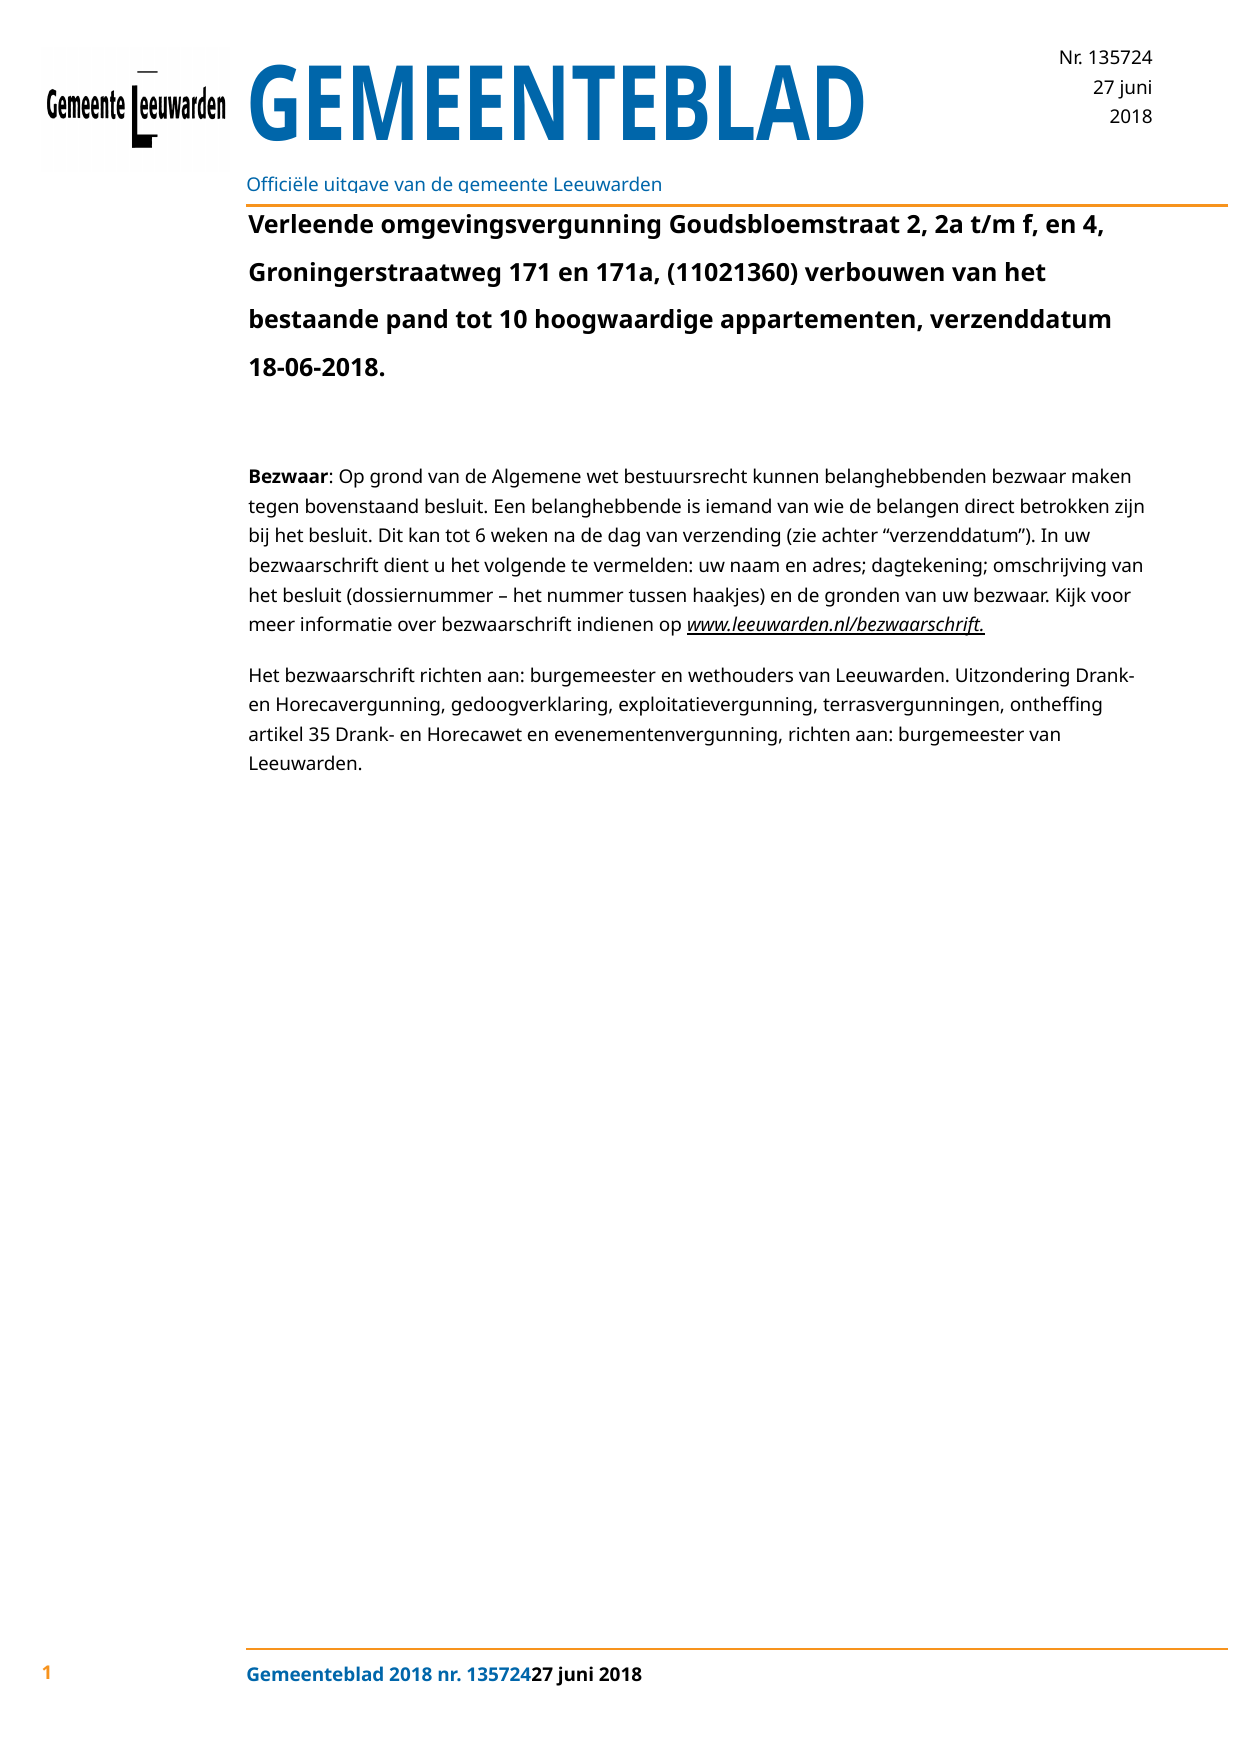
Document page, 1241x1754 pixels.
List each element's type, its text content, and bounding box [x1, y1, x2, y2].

picture [41, 47, 231, 172]
text Het bezwaarschrift richten aan: burgemeester en wethouders van Leeuwarden. Uitzondering Drank- en Horecavergunning, gedoogverklaring, exploitatievergunning, terrasvergunningen, ontheffing artikel 35 Drank- en Horecawet en evenementenvergunning, richten aan: burgemeester van Leeuwarden. [248, 662, 1152, 776]
text Verleende omgevingsvergunning Goudsbloemstraat 2, 2a t/m f, en 4, Groningerstraatweg 171 en 171a, (11021360) verbouwen van het bestaande pand tot 10 hoogwaardige appartementen, verzenddatum 18-06-2018. [248, 207, 1152, 384]
text Bezwaar: Op grond van de Algemene wet bestuursrecht kunnen belanghebbenden bezwaar maken tegen bovenstaand besluit. Een belanghebbende is iemand van wie de belangen direct betrokken zijn bij het besluit. Dit kan tot 6 weken na de dag van verzending (zie achter “verzenddatum”). In uw bezwaarschrift dient u het volgende te vermelden: uw naam en adres; dagtekening; omschrijving van het besluit (dossiernummer – het nummer tussen haakjes) en de gronden van uw bezwaar. Kijk voor meer informatie over bezwaarschrift indienen op www.leeuwarden.nl/bezwaarschrift. [248, 463, 1152, 637]
